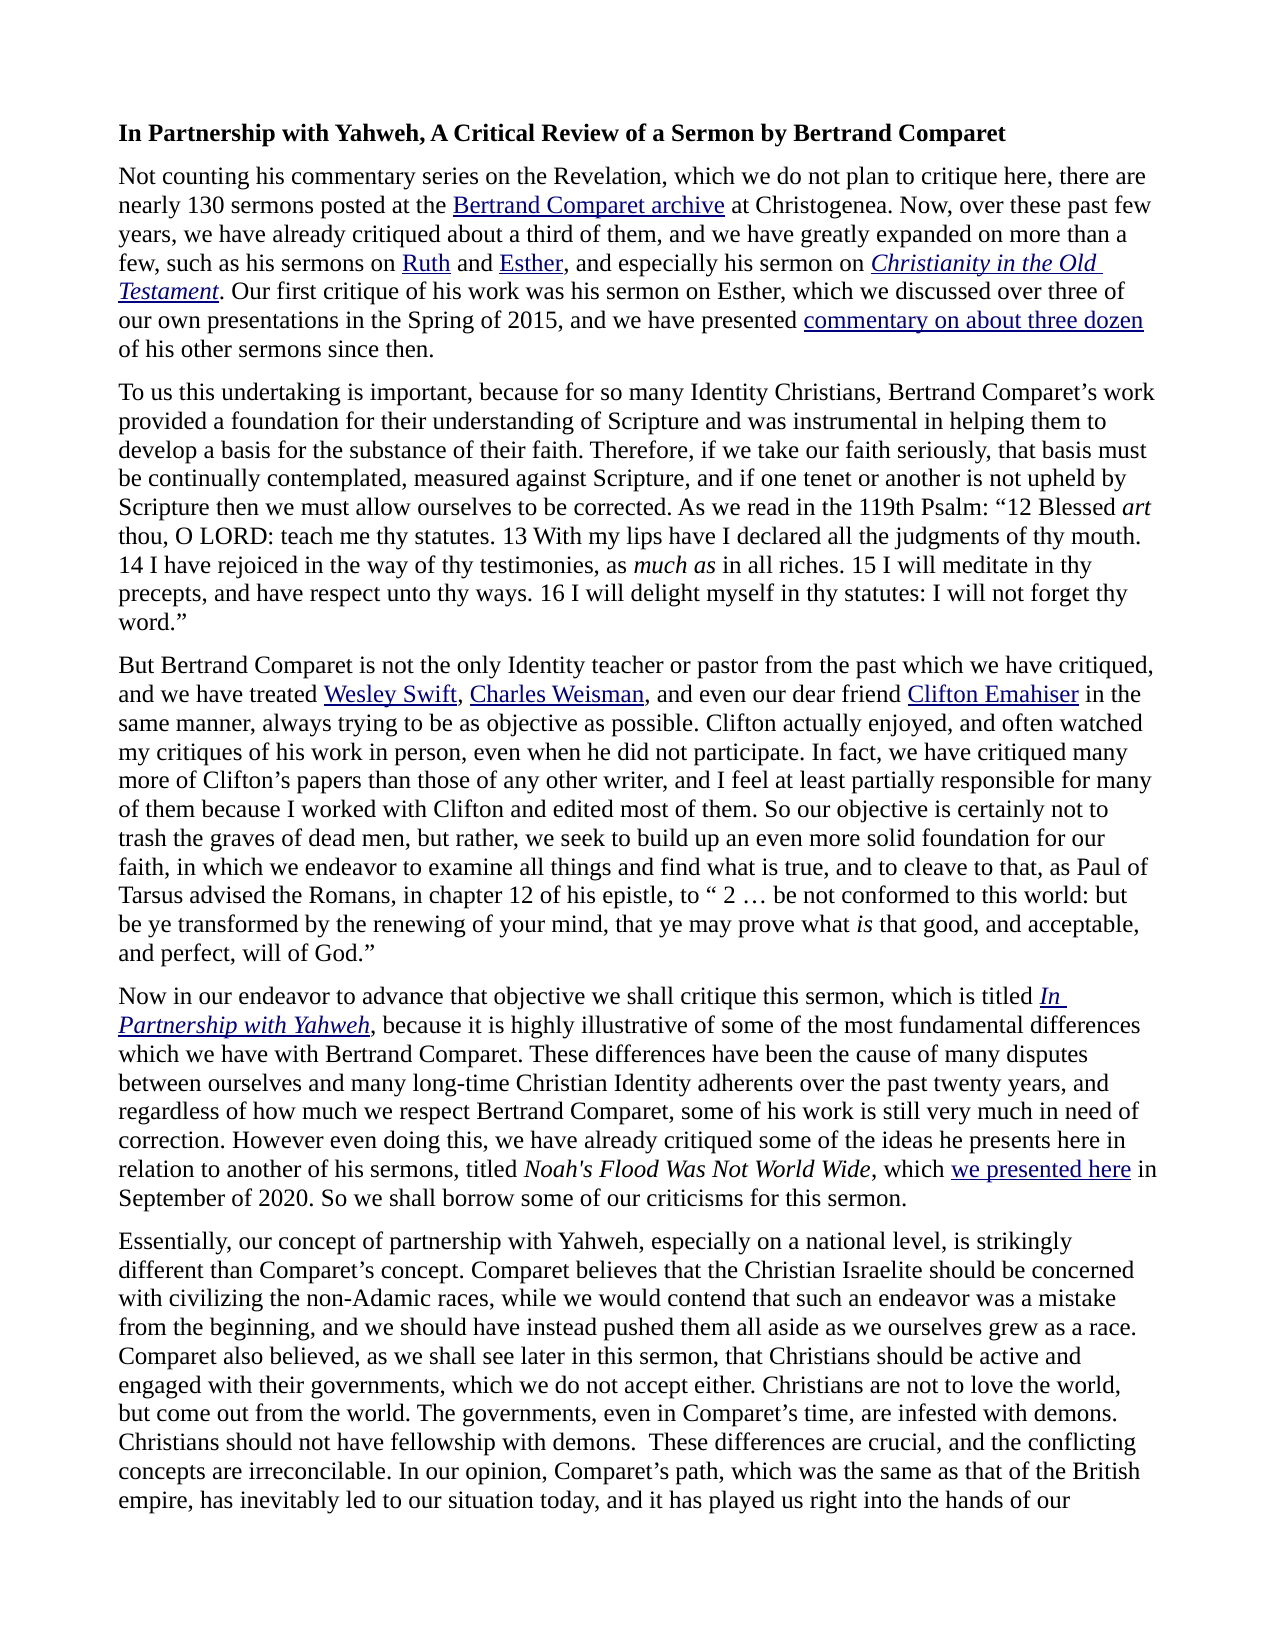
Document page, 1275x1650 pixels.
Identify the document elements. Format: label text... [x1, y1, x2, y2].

text But Bertrand Comparet is not the only Identity teacher or pastor from the past which we have critiqued, and we have treated Wesley Swift, Charles Weisman, and even our dear friend Clifton Emahiser in the same manner, always trying to be as objective as possible. Clifton actually enjoyed, and often watched my critiques of his work in person, even when he did not participate. In fact, we have critiqued many more of Clifton’s papers than those of any other writer, and I feel at least partially responsible for many of them because I worked with Clifton and edited most of them. So our objective is certainly not to trash the graves of dead men, but rather, we seek to build up an even more solid foundation for our faith, in which we endeavor to examine all things and find what is true, and to cleave to that, as Paul of Tarsus advised the Romans, in chapter 12 of his epistle, to “ 2 … be not conformed to this world: but be ye transformed by the renewing of your mind, that ye may prove what is that good, and acceptable, and perfect, will of God.” [118, 651, 1157, 967]
text Not counting his commentary series on the Revelation, which we do not plan to critique here, there are nearly 130 sermons posted at the Bertrand Comparet archive at Christogenea. Now, over these past few years, we have already critiqued about a third of them, and we have greatly expanded on more than a few, such as his sermons on Ruth and Esther, and especially his sermon on Christianity in the Old Testament. Our first critique of his work was his sermon on Esther, which we discussed over three of our own presentations in the Spring of 2015, and we have presented commentary on about three dozen of his other sermons since then. [118, 161, 1157, 363]
text To us this undertaking is important, because for so many Identity Christians, Bertrand Comparet’s work provided a foundation for their understanding of Scripture and was instrumental in helping them to develop a basis for the substance of their faith. Therefore, if we take our faith seriously, that basis must be continually contemplated, measured against Scripture, and if one tenet or another is not upheld by Scripture then we must allow ourselves to be corrected. As we read in the 119th Psalm: “12 Blessed art thou, O LORD: teach me thy statutes. 13 With my lips have I declared all the judgments of thy mouth. 14 I have rejoiced in the way of thy testimonies, as much as in all riches. 15 I will meditate in thy precepts, and have respect unto thy ways. 16 I will delight myself in thy statutes: I will not forget thy word.” [118, 377, 1157, 636]
text Essentially, our concept of partnership with Yahweh, especially on a national level, is strikingly different than Comparet’s concept. Comparet believes that the Christian Israelite should be concerned with civilizing the non-Adamic races, while we would contend that such an endeavor was a mistake from the beginning, and we should have instead pushed them all aside as we ourselves grew as a race. Comparet also believed, as we shall see later in this sermon, that Christians should be active and engaged with their governments, which we do not accept either. Christians are not to love the world, but come out from the world. The governments, even in Comparet’s time, are infested with demons. Christians should not have fellowship with demons. These differences are crucial, and the conflicting concepts are irreconcilable. In our opinion, Comparet’s path, which was the same as that of the British empire, has inevitably led to our situation today, and it has played us right into the hands of our [118, 1226, 1157, 1513]
text Now in our endeavor to advance that objective we shall critique this sermon, which is titled In Partnership with Yahweh, because it is highly illustrative of some of the most fundamental differences which we have with Bertrand Comparet. These differences have been the cause of many disputes between ourselves and many long-time Christian Identity adherents over the past twenty years, and regardless of how much we respect Bertrand Comparet, some of his work is still very much in need of correction. However even doing this, we have already critiqued some of the ideas he presents here in relation to another of his sermons, titled Noah's Flood Was Not World Wide, which we presented here in September of 2020. So we shall borrow some of our criticisms for this sermon. [118, 981, 1157, 1211]
text In Partnership with Yahweh, A Critical Review of a Sermon by Bertrand Comparet [118, 118, 1157, 147]
